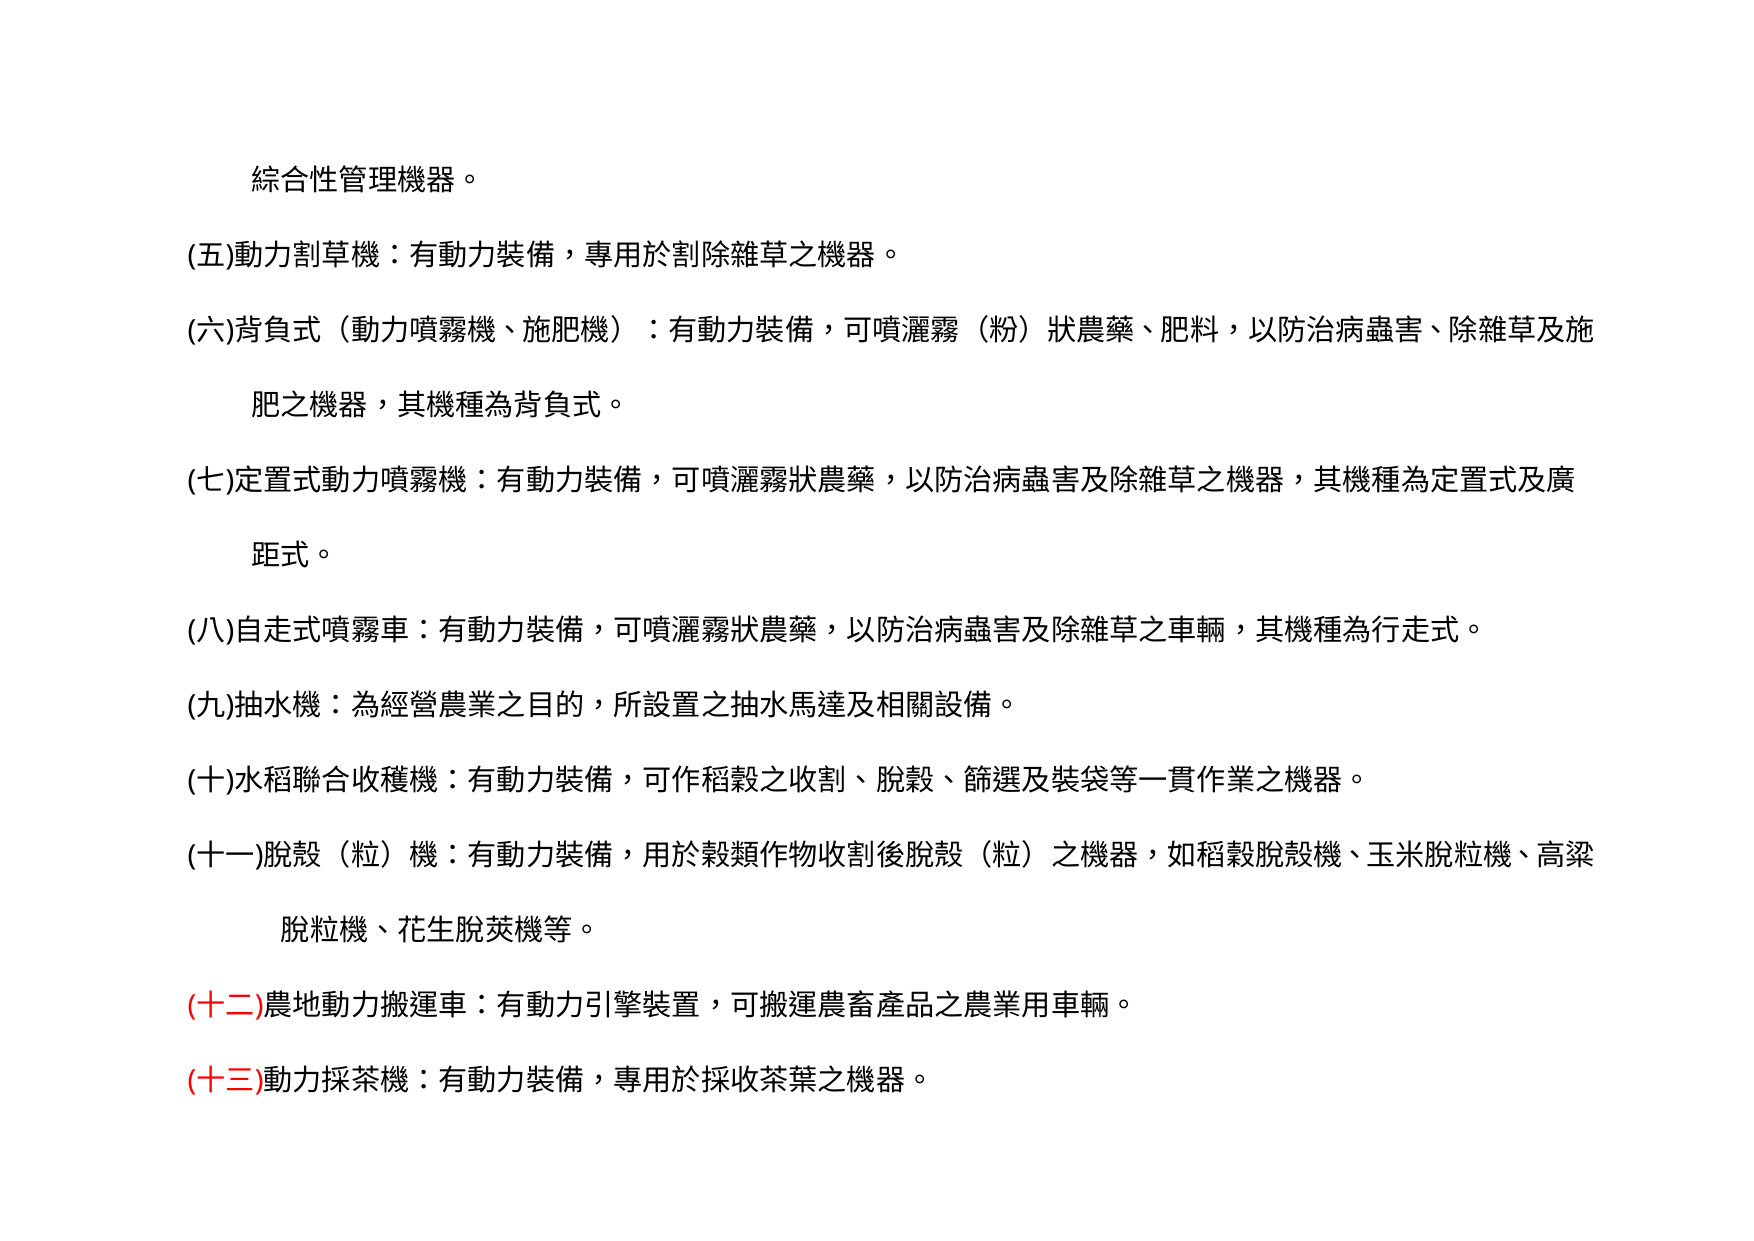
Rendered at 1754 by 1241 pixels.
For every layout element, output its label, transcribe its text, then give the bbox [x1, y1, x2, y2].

text (十)水稻聯合收穫機：有動力裝備，可作稻穀之收割、脫穀、篩選及裝袋等一貫作業之機器。 [187, 740, 1594, 815]
text (九)抽水機：為經營農業之目的，所設置之抽水馬達及相關設備。 [187, 665, 1594, 740]
text (八)自走式噴霧車：有動力裝備，可噴灑霧狀農藥，以防治病蟲害及除雜草之車輛，其機種為行走式。 [187, 590, 1594, 665]
text (五)動力割草機：有動力裝備，專用於割除雜草之機器。 [187, 215, 1594, 290]
text (十三)動力採茶機：有動力裝備，專用於採收茶葉之機器。 [187, 1040, 1594, 1115]
text 綜合性管理機器。 [187, 140, 1594, 215]
text (十一)脫殼（粒）機：有動力裝備，用於榖類作物收割後脫殼（粒）之機器，如稻穀脫殼機、玉米脫粒機、高粱脫粒機、花生脫莢機等。 [187, 815, 1594, 965]
text (七)定置式動力噴霧機：有動力裝備，可噴灑霧狀農藥，以防治病蟲害及除雜草之機器，其機種為定置式及廣距式。 [187, 440, 1594, 590]
text (六)背負式（動力噴霧機、施肥機）：有動力裝備，可噴灑霧（粉）狀農藥、肥料，以防治病蟲害、除雜草及施肥之機器，其機種為背負式。 [187, 290, 1594, 440]
text (十二)農地動力搬運車：有動力引擎裝置，可搬運農畜產品之農業用車輛。 [187, 965, 1594, 1040]
